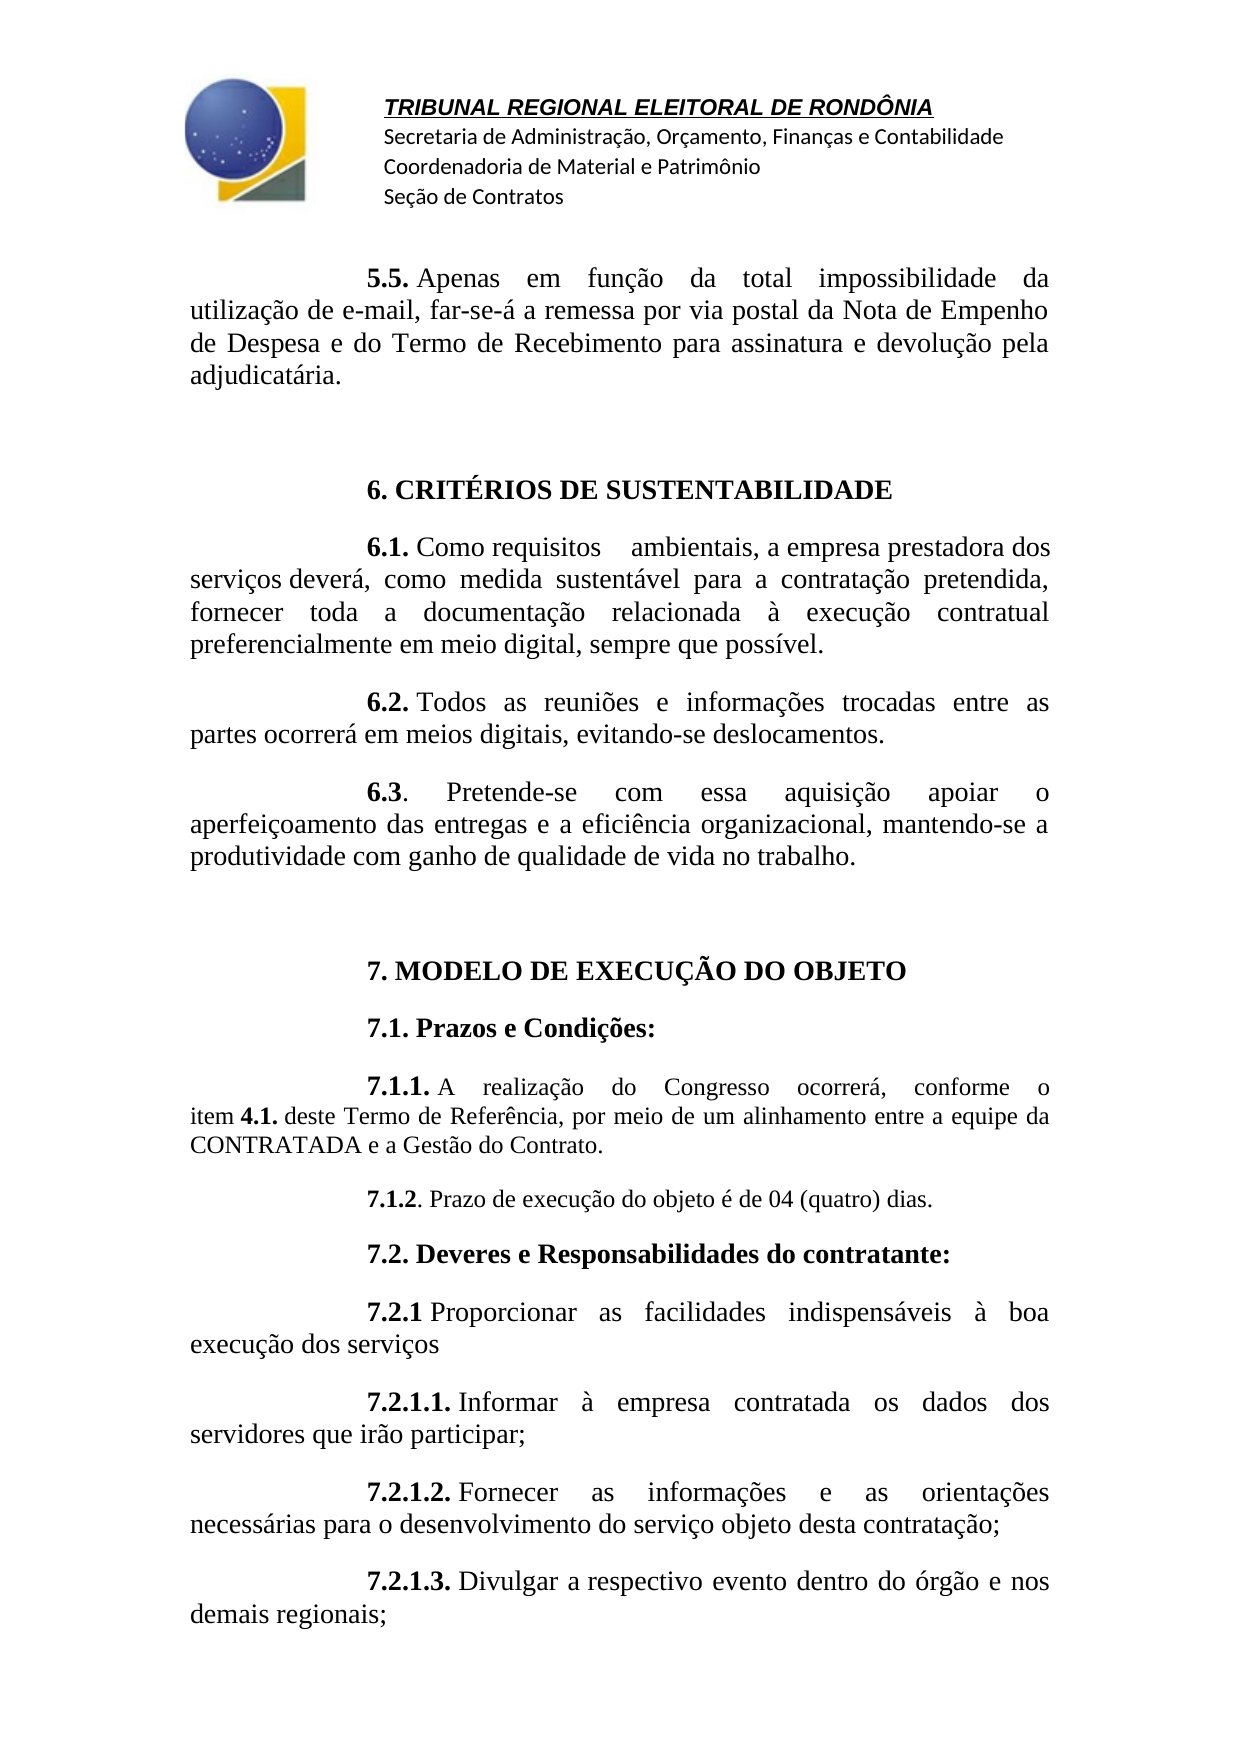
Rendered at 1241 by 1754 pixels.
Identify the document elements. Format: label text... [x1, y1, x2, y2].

text 7. MODELO DE EXECUÇÃO DO OBJETO [190, 954, 1051, 987]
text 7.2.1.1. Informar à empresa contratada os dados dos servidores que irão participar; [190, 1385, 1051, 1449]
text 6.1. Como requisitos ambientais, a empresa prestadora dos serviços deverá, como medida sustentável para a contratação pretendida, fornecer toda a documentação relacionada à execução contratual preferencialmente em meio digital, sempre que possível. [190, 530, 1051, 660]
text 7.1.2. Prazo de execução do objeto é de 04 (quatro) dias. [190, 1184, 1051, 1213]
text 7.1.1. A realização do Congresso ocorrerá, conforme o item 4.1. deste Termo de Referência, por meio de um alinhamento entre a equipe da CONTRATADA e a Gestão do Contrato. [190, 1069, 1051, 1159]
text 6.3. Pretende-se com essa aquisição apoiar o aperfeiçoamento das entregas e a eficiência organizacional, mantendo-se a produtividade com ganho de qualidade de vida no trabalho. [190, 774, 1051, 872]
text 7.2.1.3. Divulgar a respectivo evento dentro do órgão e nos demais regionais; [190, 1564, 1051, 1629]
text 7.2.1 Proporcionar as facilidades indispensáveis à boa execução dos serviços [190, 1295, 1051, 1360]
text 6. CRITÉRIOS DE SUSTENTABILIDADE [190, 473, 1051, 505]
text 7.2.1.2. Fornecer as informações e as orientações necessárias para o desenvolvimento do serviço objeto desta contratação; [190, 1474, 1051, 1539]
text 6.2. Todos as reuniões e informações trocadas entre as partes ocorrerá em meios digitais, evitando-se deslocamentos. [190, 685, 1051, 749]
text 5.5. Apenas em função da total impossibilidade da utilização de e-mail, far-se-á a remessa por via postal da Nota de Empenho de Despesa e do Termo de Recebimento para assinatura e devolução pela adjudicatária. [190, 261, 1051, 390]
text 7.2. Deveres e Responsabilidades do contratante: [190, 1238, 1051, 1270]
text 7.1. Prazos e Condições: [190, 1012, 1051, 1044]
